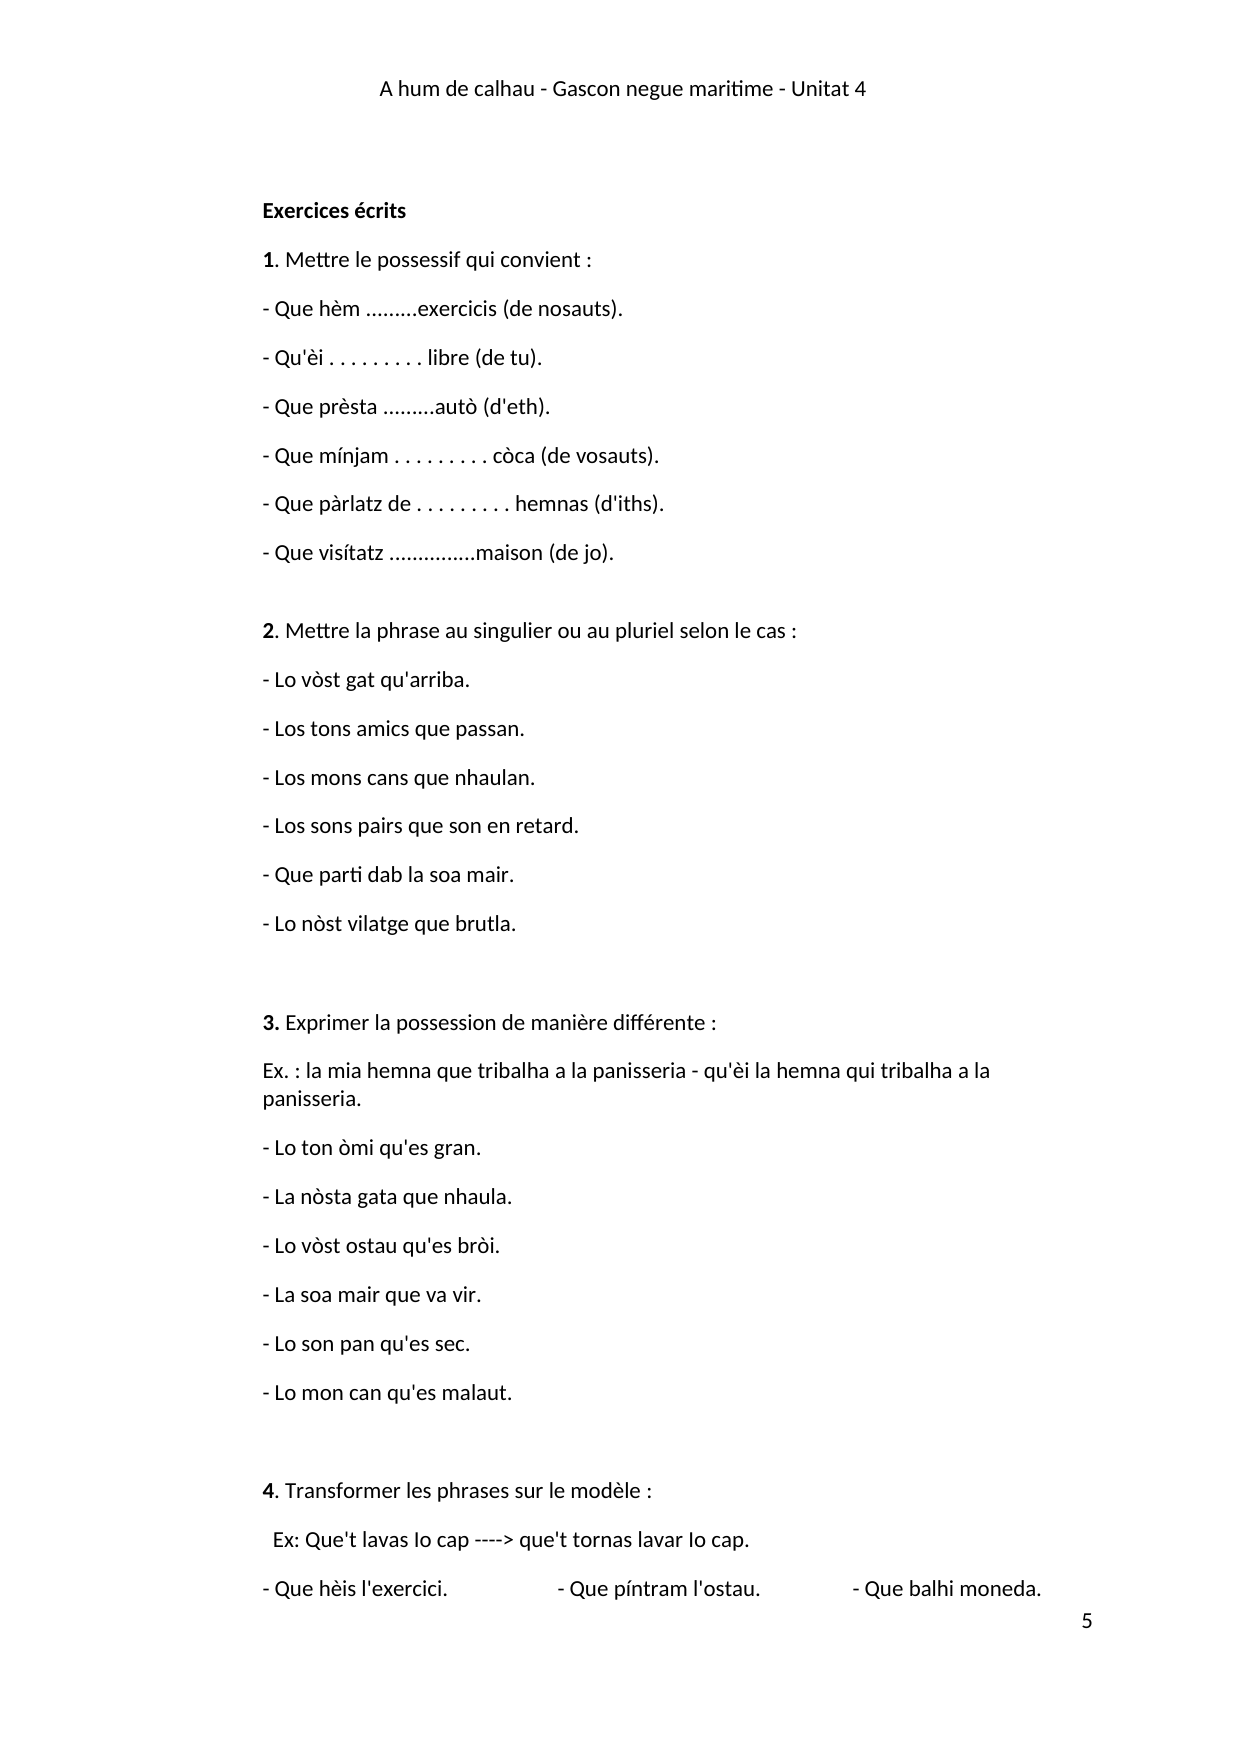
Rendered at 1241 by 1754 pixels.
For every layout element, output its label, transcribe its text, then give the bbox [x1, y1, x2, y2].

text - Lo vòst ostau qu'es bròi. [262, 1231, 1093, 1259]
text - Lo ton òmi qu'es gran. [262, 1133, 1093, 1161]
text - Que hèis l'exercici. - Que píntram l'ostau. - Que balhi moneda. [262, 1574, 1093, 1602]
text 1. Mettre le possessif qui convient : [262, 245, 1093, 273]
text - Que parti dab la soa mair. [262, 860, 1093, 888]
text - Que hèm .........exercicis (de nosauts). [262, 294, 1093, 322]
text Ex. : la mia hemna que tribalha a la panisseria - qu'èi la hemna qui tribalha a la panisseria. [262, 1056, 1093, 1112]
text - Qu'èi . . . . . . . . . libre (de tu). [262, 343, 1093, 371]
text - Los tons amics que passan. [262, 714, 1093, 742]
text - Lo vòst gat qu'arriba. [262, 665, 1093, 693]
text - Los mons cans que nhaulan. [262, 763, 1093, 791]
text - Que pàrlatz de . . . . . . . . . hemnas (d'iths). [262, 489, 1093, 518]
text - Lo son pan qu'es sec. [262, 1329, 1093, 1357]
text Exercices écrits [262, 196, 1093, 224]
text Ex: Que't lavas Io cap ----> que't tornas lavar Io cap. [262, 1525, 1093, 1553]
text - La nòsta gata que nhaula. [262, 1182, 1093, 1210]
text 4. Transformer les phrases sur le modèle : [262, 1476, 1093, 1504]
text - La soa mair que va vir. [262, 1280, 1093, 1308]
text - Lo nòst vilatge que brutla. [262, 909, 1093, 937]
text - Que mínjam . . . . . . . . . còca (de vosauts). [262, 441, 1093, 469]
text - Los sons pairs que son en retard. [262, 811, 1093, 839]
text - Lo mon can qu'es malaut. [262, 1378, 1093, 1406]
text - Que prèsta .........autò (d'eth). [262, 392, 1093, 420]
text 3. Exprimer la possession de manière différente : [262, 1008, 1093, 1036]
text 2. Mettre la phrase au singulier ou au pluriel selon le cas : [262, 616, 1093, 644]
text - Que visítatz ...............maison (de jo). [262, 538, 1093, 566]
